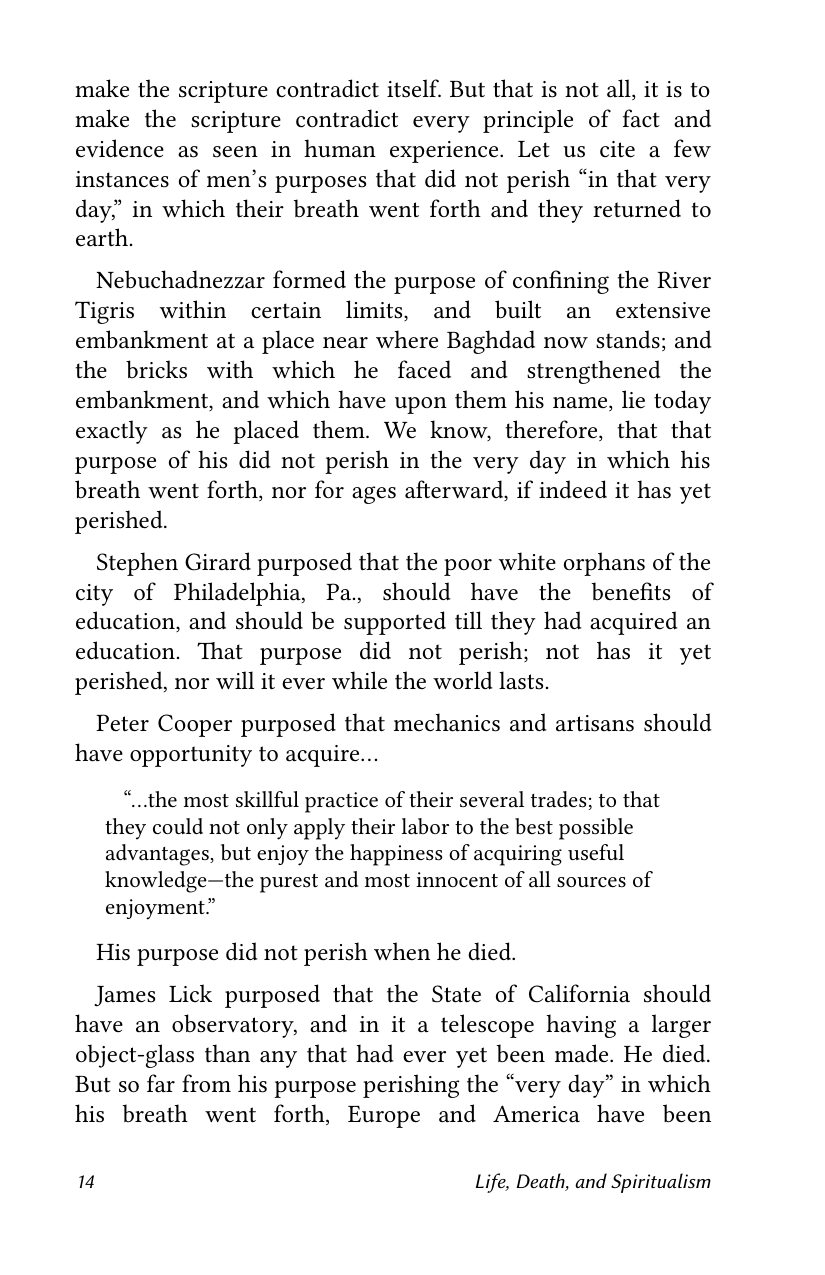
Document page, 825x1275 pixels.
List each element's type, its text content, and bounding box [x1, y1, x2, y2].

text Nebuchadnezzar formed the purpose of confining the River Tigris within certain limits, and built an extensive embankment at a place near where Baghdad now stands; and the bricks with which he faced and strengthened the embankment, and which have upon them his name, lie today exactly as he placed them. We know, therefore, that that purpose of his did not perish in the very day in which his breath went forth, nor for ages afterward, if indeed it has yet perished. [75, 266, 712, 534]
text Stephen Girard purposed that the poor white orphans of the city of Philadelphia, Pa., should have the benefits of education, and should be supported till they had acquired an education. That purpose did not perish; not has it yet perished, nor will it ever while the world lasts. [75, 548, 712, 696]
text Peter Cooper purposed that mechanics and artisans should have opportunity to acquire… [75, 709, 712, 768]
text make the scripture contradict itself. But that is not all, it is to make the scripture contradict every principle of fact and evidence as seen in human experience. Let us cite a few instances of men’s purposes that did not perish “in that very day,” in which their breath went forth and they returned to earth. [75, 75, 712, 253]
text “...the most skillful practice of their several trades; to that they could not only apply their labor to the best possible advantages, but enjoy the happiness of acquiring useful knowledge—the purest and most innocent of all sources of enjoyment.” [105, 787, 682, 920]
text James Lick purposed that the State of California should have an observatory, and in it a telescope having a larger object-glass than any that had ever yet been made. He died. But so far from his purpose perishing the “very day” in which his breath went forth, Europe and America have been [75, 980, 712, 1128]
text His purpose did not perish when he died. [75, 938, 712, 967]
